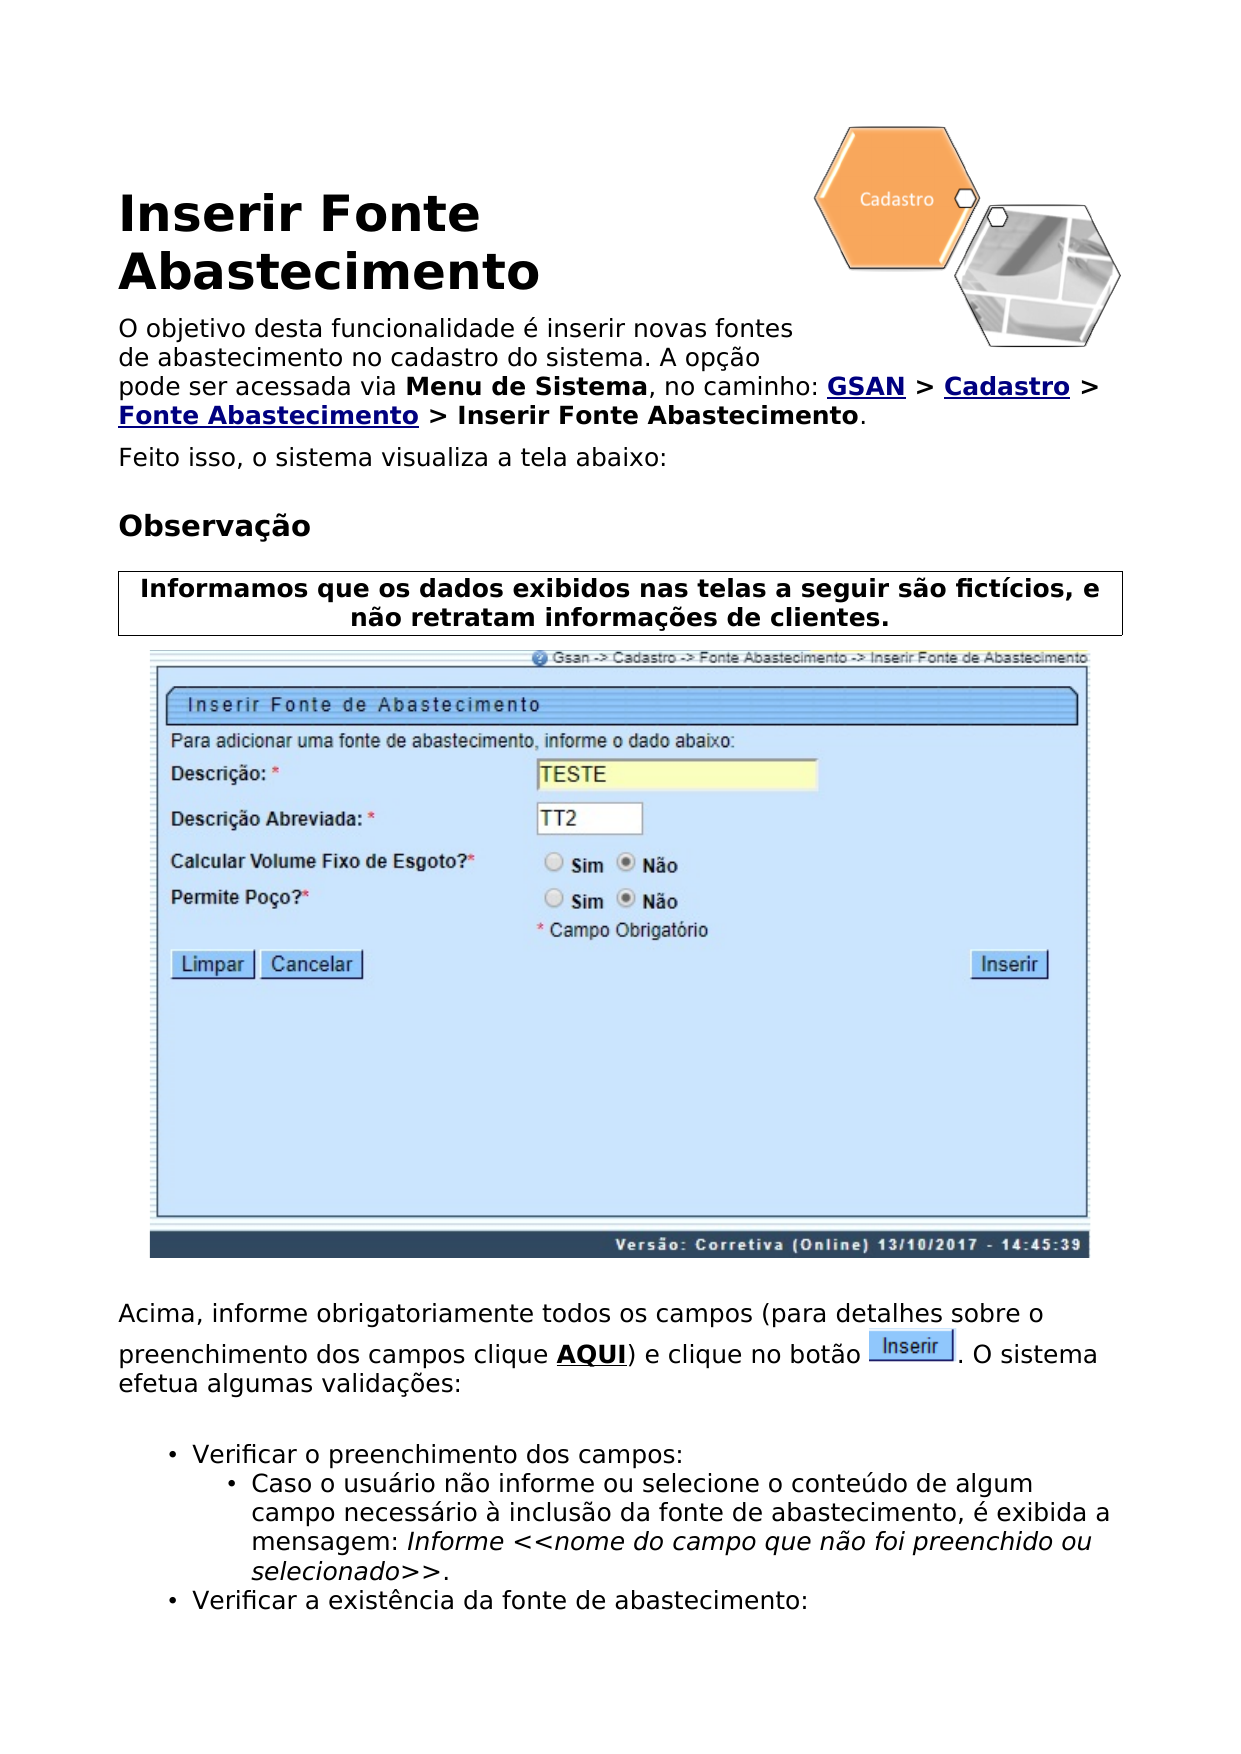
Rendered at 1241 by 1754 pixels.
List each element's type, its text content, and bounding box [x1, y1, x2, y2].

text O objetivo desta funcionalidade é inserir novas fontes de abastecimento no cadastro do sistema. A opção pode ser acessada via Menu de Sistema, no caminho: GSAN > Cadastro > Fonte Abastecimento > Inserir Fonte Abastecimento. [118, 314, 1122, 430]
list Verificar o preenchimento dos campos: [177, 1440, 1122, 1469]
subtitle Inserir Fonte Abastecimento [118, 185, 809, 301]
picture [869, 1328, 957, 1363]
picture [809, 118, 1123, 353]
list Caso o usuário não informe ou selecione o conteúdo de algum campo necessário à inclusão da fonte de abastecimento, é exibida a mensagem: Informe <<nome do campo que não foi preenchido ou selecionado>>. [236, 1469, 1122, 1586]
text Feito isso, o sistema visualiza a tela abaixo: [118, 443, 1122, 472]
picture [149, 650, 1091, 1258]
table_header Informamos que os dados exibidos nas telas a seguir são fictícios, e não retratam informações de clientes. [119, 572, 1122, 635]
subtitle Observação [118, 509, 1122, 543]
text Acima, informe obrigatoriamente todos os campos (para detalhes sobre o preenchimento dos campos clique AQUI) e clique no botão . O sistema efetua algumas validações: [118, 1299, 1122, 1398]
list Verificar a existência da fonte de abastecimento: [177, 1586, 1122, 1615]
